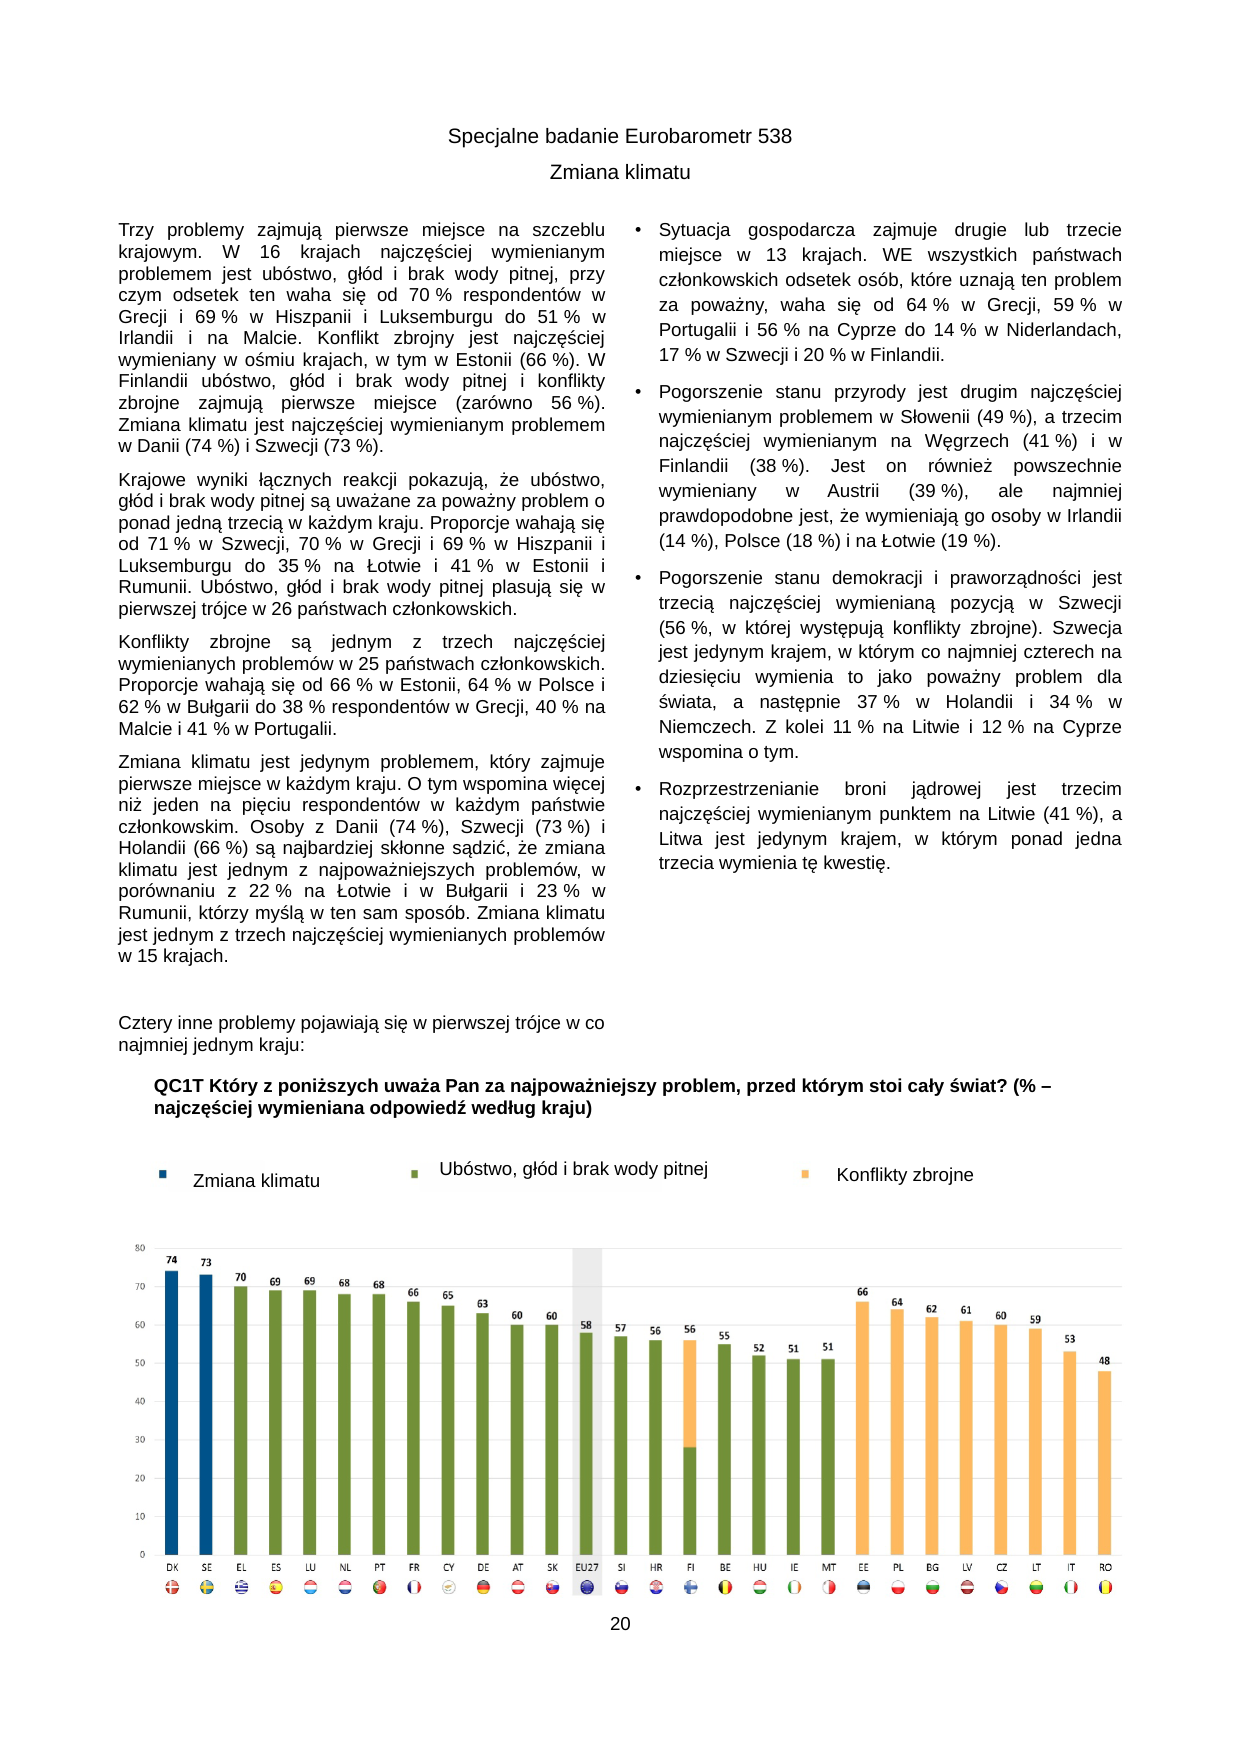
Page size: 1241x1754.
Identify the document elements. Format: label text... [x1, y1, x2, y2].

list Pogorszenie stanu przyrody jest drugim najczęściej wymienianym problemem w Słowenii (49 %), a trzecim najczęściej wymienianym na Węgrzech (41 %) i w Finlandii (38 %). Jest on również powszechnie wymieniany w Austrii (39 %), ale najmniej prawdopodobne jest, że wymieniają go osoby w Irlandii (14 %), Polsce (18 %) i na Łotwie (19 %). [635, 381, 1122, 551]
picture [122, 1230, 1133, 1598]
text Zmiana klimatu jest jedynym problemem, który zajmuje pierwsze miejsce w każdym kraju. O tym wspomina więcej niż jeden na pięciu respondentów w każdym państwie członkowskim. Osoby z Danii (74 %), Szwecji (73 %) i Holandii (66 %) są najbardziej skłonne sądzić, że zmiana klimatu jest jednym z najpoważniejszych problemów, w porównaniu z 22 % na Łotwie i w Bułgarii i 23 % w Rumunii, którzy myślą w ten sam sposób. Zmiana klimatu jest jednym z trzech najczęściej wymienianych problemów w 15 krajach. [118, 751, 605, 966]
text Konflikty zbrojne są jednym z trzech najczęściej wymienianych problemów w 25 państwach członkowskich. Proporcje wahają się od 66 % w Estonii, 64 % w Polsce i 62 % w Bułgarii do 38 % respondentów w Grecji, 40 % na Malcie i 41 % w Portugalii. [118, 631, 605, 739]
list Pogorszenie stanu demokracji i praworządności jest trzecią najczęściej wymienianą pozycją w Szwecji (56 %, w której występują konflikty zbrojne). Szwecja jest jedynym krajem, w którym co najmniej czterech na dziesięciu wymienia to jako poważny problem dla świata, a następnie 37 % w Holandii i 34 % w Niemczech. Z kolei 11 % na Litwie i 12 % na Cyprze wspomina o tym. [635, 567, 1122, 762]
text Cztery inne problemy pojawiają się w pierwszej trójce w co najmniej jednym kraju: [118, 1012, 605, 1055]
list Sytuacja gospodarcza zajmuje drugie lub trzecie miejsce w 13 krajach. WE wszystkich państwach członkowskich odsetek osób, które uznają ten problem za poważny, waha się od 64 % w Grecji, 59 % w Portugalii i 56 % na Cyprze do 14 % w Niderlandach, 17 % w Szwecji i 20 % w Finlandii. [635, 219, 1122, 365]
picture [150, 1155, 811, 1192]
list Rozprzestrzenianie broni jądrowej jest trzecim najczęściej wymienianym punktem na Litwie (41 %), a Litwa jest jedynym krajem, w którym ponad jedna trzecia wymienia tę kwestię. [635, 778, 1122, 874]
text Krajowe wyniki łącznych reakcji pokazują, że ubóstwo, głód i brak wody pitnej są uważane za poważny problem o ponad jedną trzecią w każdym kraju. Proporcje wahają się od 71 % w Szwecji, 70 % w Grecji i 69 % w Hiszpanii i Luksemburgu do 35 % na Łotwie i 41 % w Estonii i Rumunii. Ubóstwo, głód i brak wody pitnej plasują się w pierwszej trójce w 26 państwach członkowskich. [118, 468, 605, 619]
text Trzy problemy zajmują pierwsze miejsce na szczeblu krajowym. W 16 krajach najczęściej wymienianym problemem jest ubóstwo, głód i brak wody pitnej, przy czym odsetek ten waha się od 70 % respondentów w Grecji i 69 % w Hiszpanii i Luksemburgu do 51 % w Irlandii i na Malcie. Konflikt zbrojny jest najczęściej wymieniany w ośmiu krajach, w tym w Estonii (66 %). W Finlandii ubóstwo, głód i brak wody pitnej i konflikty zbrojne zajmują pierwsze miejsce (zarówno 56 %). Zmiana klimatu jest najczęściej wymienianym problemem w Danii (74 %) i Szwecji (73 %). [118, 219, 605, 456]
